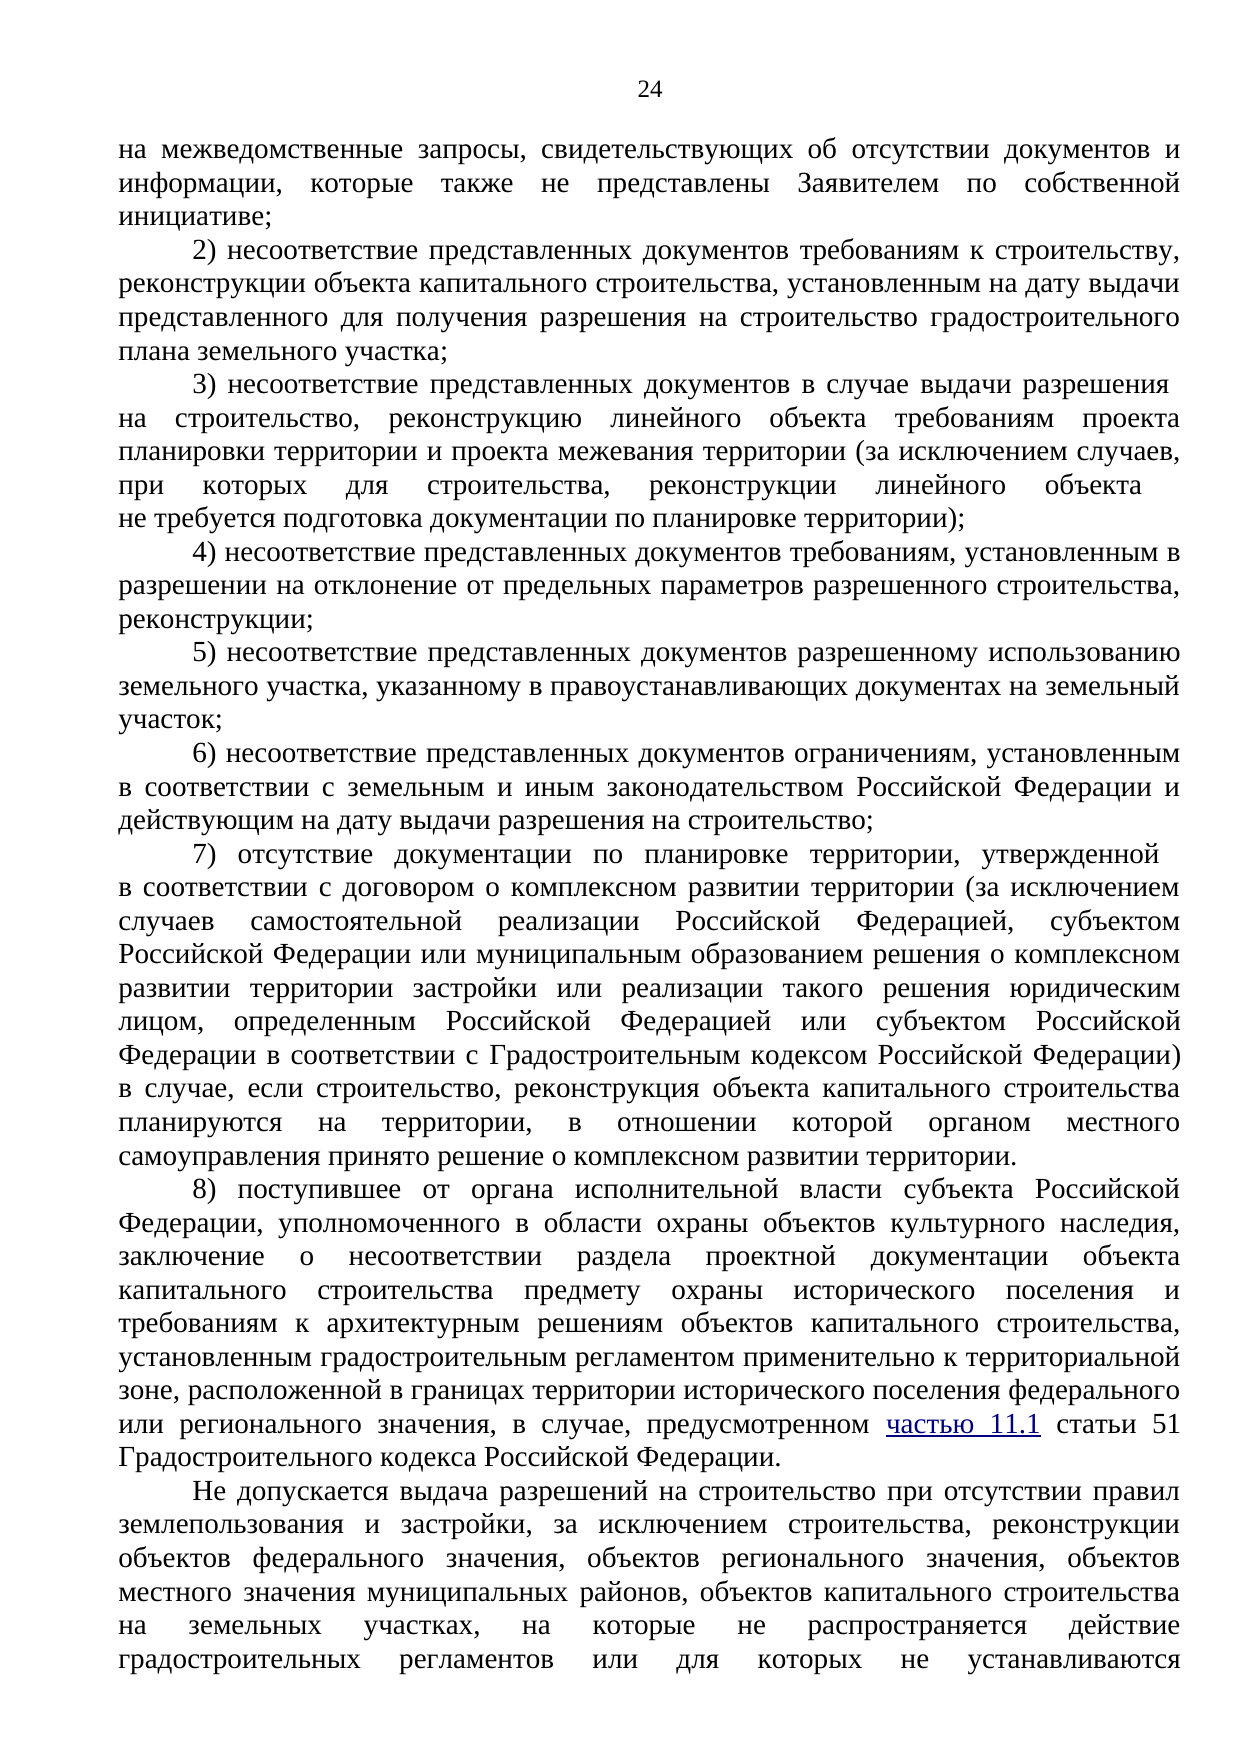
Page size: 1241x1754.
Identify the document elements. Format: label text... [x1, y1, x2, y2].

text на межведомственные запросы, свидетельствующих об отсутствии документов и информации, которые также не представлены Заявителем по собственной инициативе; [118, 131, 1181, 232]
text 7) отсутствие документации по планировке территории, утвержденной в соответствии с договором о комплексном развитии территории (за исключением случаев самостоятельной реализации Российской Федерацией, субъектом Российской Федерации или муниципальным образованием решения о комплексном развитии территории застройки или реализации такого решения юридическим лицом, определенным Российской Федерацией или субъектом Российской Федерации в соответствии с Градостроительным кодексом Российской Федерации) в случае, если строительство, реконструкция объекта капитального строительства планируются на территории, в отношении которой органом местного самоуправления принято решение о комплексном развитии территории. [118, 836, 1181, 1171]
text 8) поступившее от органа исполнительной власти субъекта Российской Федерации, уполномоченного в области охраны объектов культурного наследия, заключение о несоответствии раздела проектной документации объекта капитального строительства предмету охраны исторического поселения и требованиям к архитектурным решениям объектов капитального строительства, установленным градостроительным регламентом применительно к территориальной зоне, расположенной в границах территории исторического поселения федерального или регионального значения, в случае, предусмотренном частью 11.1 статьи 51 Градостроительного кодекса Российской Федерации. [118, 1171, 1181, 1473]
text 4) несоответствие представленных документов требованиям, установленным в разрешении на отклонение от предельных параметров разрешенного строительства, реконструкции; [118, 534, 1181, 634]
text 6) несоответствие представленных документов ограничениям, установленным в соответствии с земельным и иным законодательством Российской Федерации и действующим на дату выдачи разрешения на строительство; [118, 735, 1181, 836]
text 3) несоответствие представленных документов в случае выдачи разрешения на строительство, реконструкцию линейного объекта требованиям проекта планировки территории и проекта межевания территории (за исключением случаев, при которых для строительства, реконструкции линейного объекта не требуется подготовка документации по планировке территории); [118, 366, 1181, 534]
text 2) несоответствие представленных документов требованиям к строительству, реконструкции объекта капитального строительства, установленным на дату выдачи представленного для получения разрешения на строительство градостроительного плана земельного участка; [118, 232, 1181, 366]
text Не допускается выдача разрешений на строительство при отсутствии правил землепользования и застройки, за исключением строительства, реконструкции объектов федерального значения, объектов регионального значения, объектов местного значения муниципальных районов, объектов капитального строительства на земельных участках, на которые не распространяется действие градостроительных регламентов или для которых не устанавливаются [118, 1473, 1181, 1674]
text 5) несоответствие представленных документов разрешенному использованию земельного участка, указанному в правоустанавливающих документах на земельный участок; [118, 634, 1181, 735]
